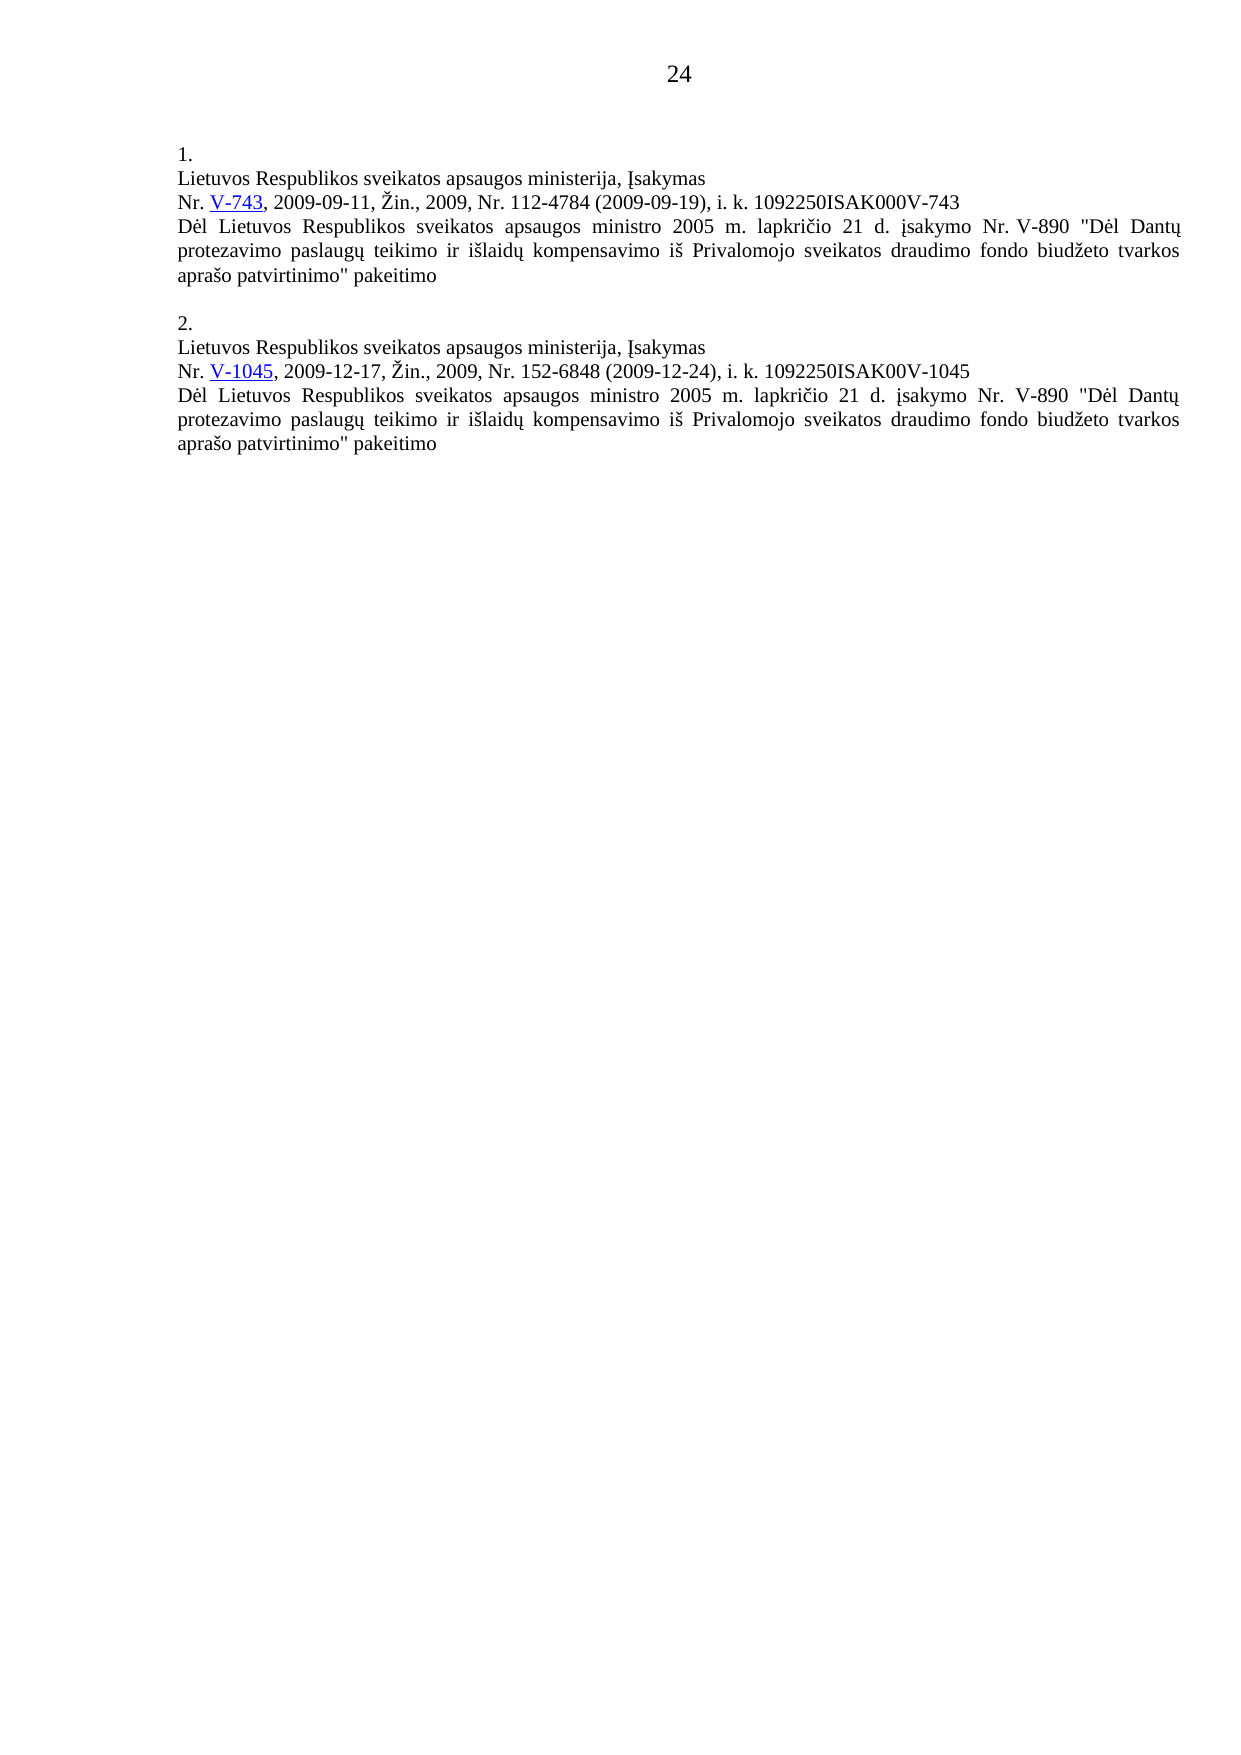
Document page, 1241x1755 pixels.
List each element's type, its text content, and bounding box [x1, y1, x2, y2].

text Nr. V-743, 2009-09-11, Žin., 2009, Nr. 112-4784 (2009-09-19), i. k. 1092250ISAK000V-743 [177, 190, 1181, 214]
text Dėl Lietuvos Respublikos sveikatos apsaugos ministro 2005 m. lapkričio 21 d. įsakymo Nr. V-890 "Dėl Dantų protezavimo paslaugų teikimo ir išlaidų kompensavimo iš Privalomojo sveikatos draudimo fondo biudžeto tvarkos aprašo patvirtinimo" pakeitimo [177, 383, 1181, 455]
text Lietuvos Respublikos sveikatos apsaugos ministerija, Įsakymas [177, 335, 1181, 359]
text Dėl Lietuvos Respublikos sveikatos apsaugos ministro 2005 m. lapkričio 21 d. įsakymo Nr. V-890 "Dėl Dantų protezavimo paslaugų teikimo ir išlaidų kompensavimo iš Privalomojo sveikatos draudimo fondo biudžeto tvarkos aprašo patvirtinimo" pakeitimo [177, 214, 1181, 287]
text Lietuvos Respublikos sveikatos apsaugos ministerija, Įsakymas [177, 166, 1181, 190]
text 1. [177, 142, 1181, 166]
text 2. [177, 311, 1181, 335]
text Nr. V-1045, 2009-12-17, Žin., 2009, Nr. 152-6848 (2009-12-24), i. k. 1092250ISAK00V-1045 [177, 359, 1181, 383]
